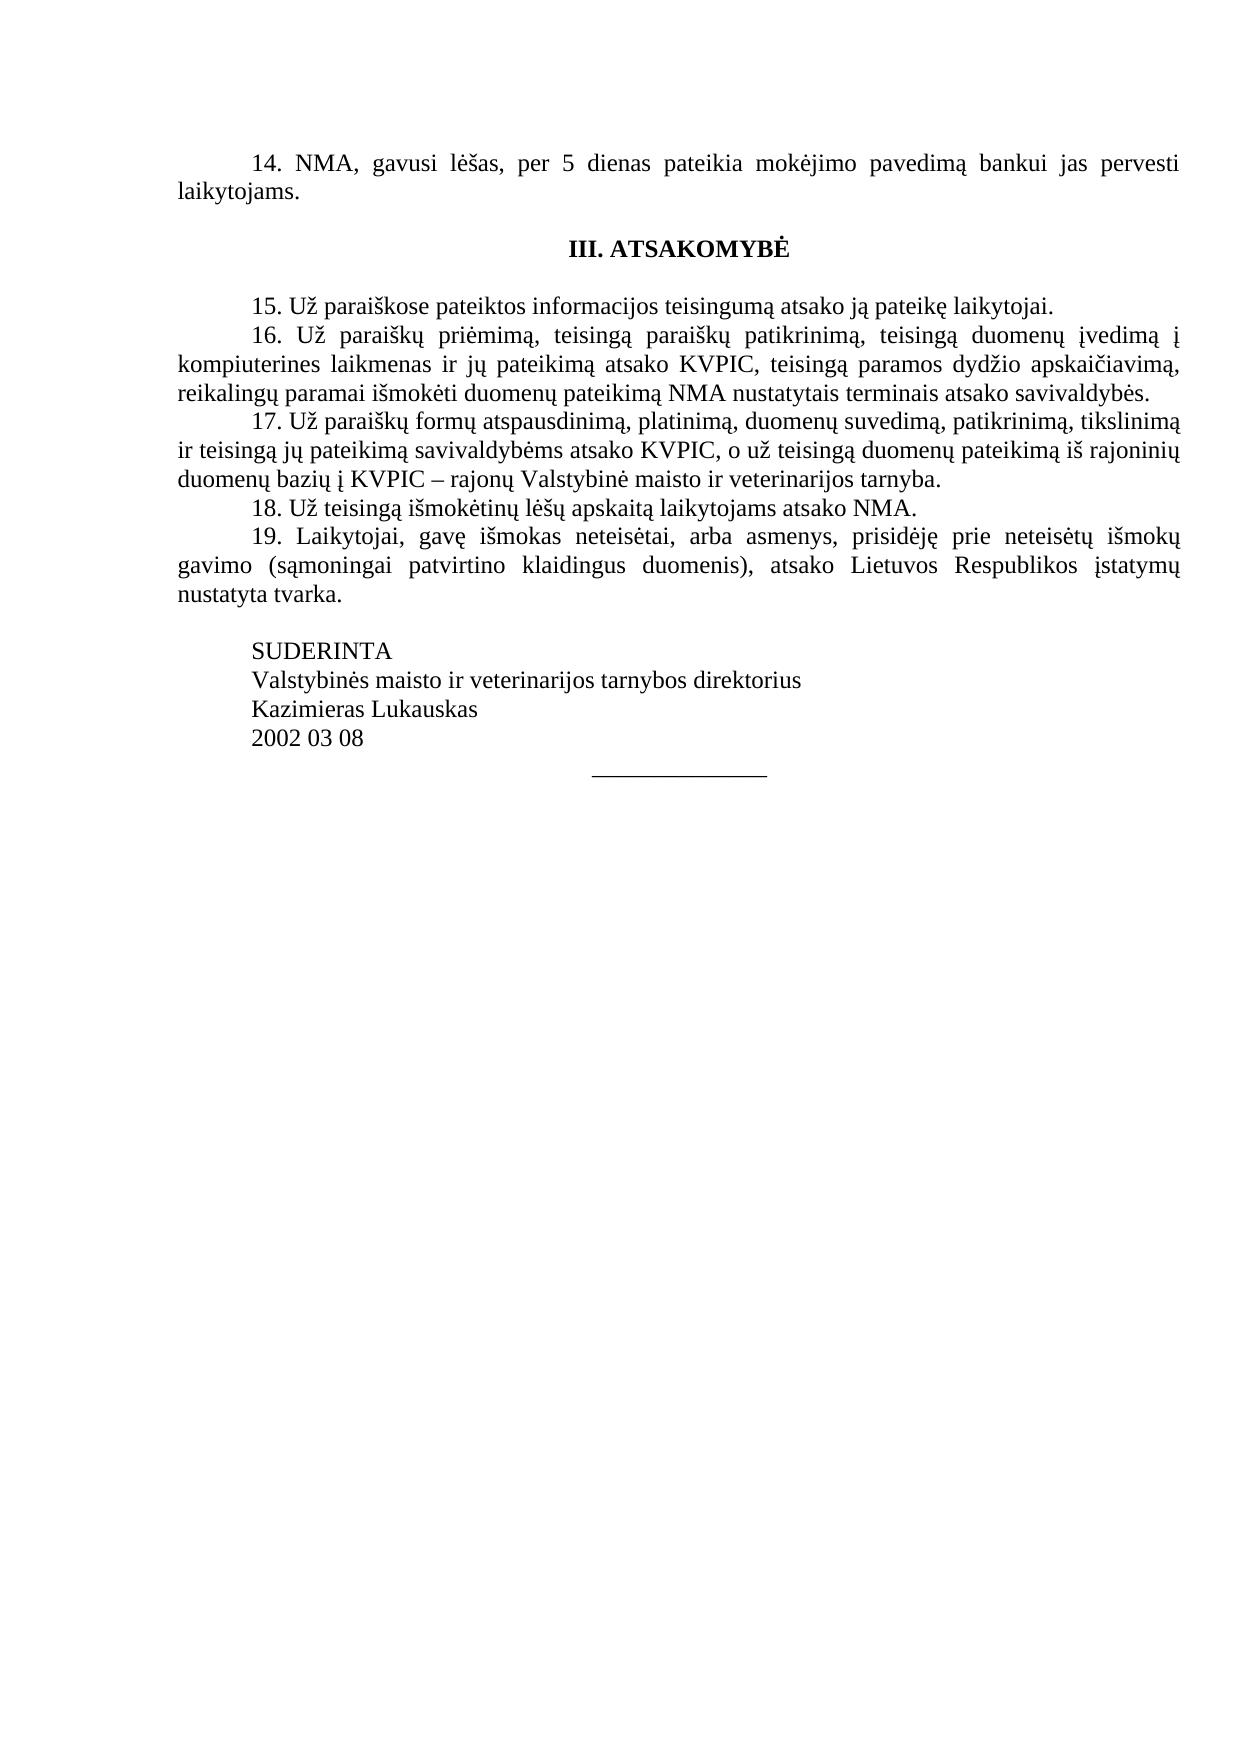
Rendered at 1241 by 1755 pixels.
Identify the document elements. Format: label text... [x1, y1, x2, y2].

text 18. Už teisingą išmokėtinų lėšų apskaitą laikytojams atsako NMA. [177, 493, 1181, 521]
text ______________ [177, 751, 1181, 780]
text 19. Laikytojai, gavę išmokas neteisėtai, arba asmenys, prisidėję prie neteisėtų išmokų gavimo (sąmoningai patvirtino klaidingus duomenis), atsako Lietuvos Respublikos įstatymų nustatyta tvarka. [177, 521, 1181, 608]
text 16. Už paraiškų priėmimą, teisingą paraiškų patikrinimą, teisingą duomenų įvedimą į kompiuterines laikmenas ir jų pateikimą atsako KVPIC, teisingą paramos dydžio apskaičiavimą, reikalingų paramai išmokėti duomenų pateikimą NMA nustatytais terminais atsako savivaldybės. [177, 320, 1181, 406]
text Kazimieras Lukauskas [177, 694, 1181, 723]
text III. ATSAKOMYBĖ [177, 234, 1181, 263]
text 14. NMA, gavusi lėšas, per 5 dienas pateikia mokėjimo pavedimą bankui jas pervesti laikytojams. [177, 148, 1181, 205]
text 17. Už paraiškų formų atspausdinimą, platinimą, duomenų suvedimą, patikrinimą, tikslinimą ir teisingą jų pateikimą savivaldybėms atsako KVPIC, o už teisingą duomenų pateikimą iš rajoninių duomenų bazių į KVPIC – rajonų Valstybinė maisto ir veterinarijos tarnyba. [177, 406, 1181, 493]
text 15. Už paraiškose pateiktos informacijos teisingumą atsako ją pateikę laikytojai. [177, 291, 1181, 320]
text 2002 03 08 [177, 723, 1181, 751]
text Valstybinės maisto ir veterinarijos tarnybos direktorius [177, 665, 1181, 694]
text SUDERINTA [177, 636, 1181, 665]
